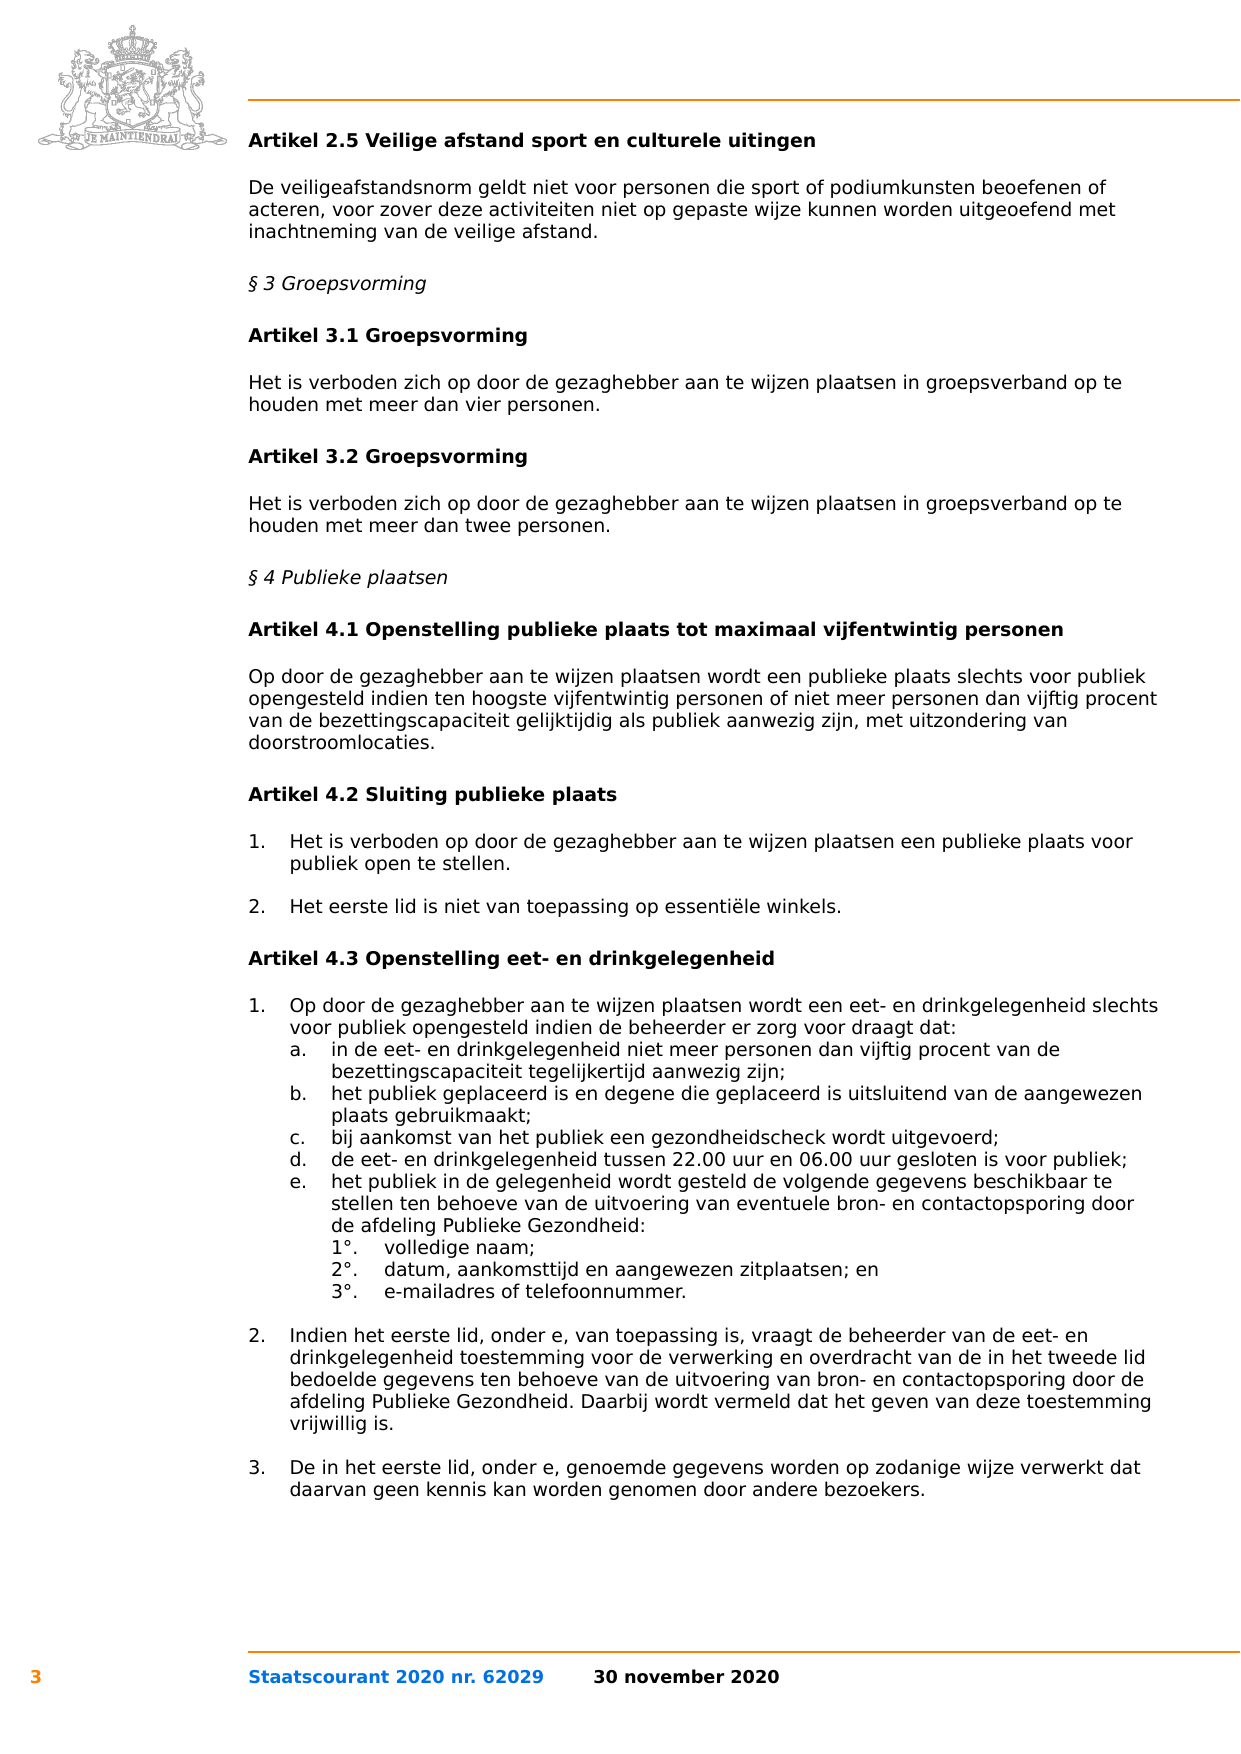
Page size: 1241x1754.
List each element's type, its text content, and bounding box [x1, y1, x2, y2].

text d. de eet- en drinkgelegenheid tussen 22.00 uur en 06.00 uur gesloten is voor publiek; [289, 1149, 1163, 1171]
text 1. Het is verboden op door de gezaghebber aan te wijzen plaatsen een publieke plaats voor publiek open te stellen. [248, 831, 1163, 874]
subtitle Artikel 4.1 Openstelling publieke plaats tot maximaal vijfentwintig personen [248, 619, 1163, 641]
text c. bij aankomst van het publiek een gezondheidscheck wordt uitgevoerd; [289, 1127, 1163, 1149]
subtitle § 3 Groepsvorming [248, 273, 1163, 295]
text 2. Het eerste lid is niet van toepassing op essentiële winkels. [248, 896, 1163, 918]
text 1. Op door de gezaghebber aan te wijzen plaatsen wordt een eet- en drinkgelegenheid slechts voor publiek opengesteld indien de beheerder er zorg voor draagt dat: [248, 995, 1163, 1039]
subtitle Artikel 3.1 Groepsvorming [248, 325, 1163, 347]
picture [38, 25, 227, 150]
text b. het publiek geplaceerd is en degene die geplaceerd is uitsluitend van de aangewezen plaats gebruikmaakt; [289, 1083, 1163, 1127]
text Het is verboden zich op door de gezaghebber aan te wijzen plaatsen in groepsverband op te houden met meer dan vier personen. [248, 372, 1163, 416]
subtitle Artikel 4.3 Openstelling eet- en drinkgelegenheid [248, 948, 1163, 970]
text a. in de eet- en drinkgelegenheid niet meer personen dan vijftig procent van de bezettingscapaciteit tegelijkertijd aanwezig zijn; [289, 1039, 1163, 1083]
text De veiligeafstandsnorm geldt niet voor personen die sport of podiumkunsten beoefenen of acteren, voor zover deze activiteiten niet op gepaste wijze kunnen worden uitgeoefend met inachtneming van de veilige afstand. [248, 177, 1163, 243]
subtitle Artikel 3.2 Groepsvorming [248, 446, 1163, 468]
text Het is verboden zich op door de gezaghebber aan te wijzen plaatsen in groepsverband op te houden met meer dan twee personen. [248, 493, 1163, 537]
subtitle § 4 Publieke plaatsen [248, 567, 1163, 589]
text 2°. datum, aankomsttijd en aangewezen zitplaatsen; en [331, 1259, 1163, 1281]
text Op door de gezaghebber aan te wijzen plaatsen wordt een publieke plaats slechts voor publiek opengesteld indien ten hoogste vijfentwintig personen of niet meer personen dan vijftig procent van de bezettingscapaciteit gelijktijdig als publiek aanwezig zijn, met uitzondering van doorstroomlocaties. [248, 666, 1163, 753]
text 3. De in het eerste lid, onder e, genoemde gegevens worden op zodanige wijze verwerkt dat daarvan geen kennis kan worden genomen door andere bezoekers. [248, 1457, 1163, 1501]
text 2. Indien het eerste lid, onder e, van toepassing is, vraagt de beheerder van de eet- en drinkgelegenheid toestemming voor de verwerking en overdracht van de in het tweede lid bedoelde gegevens ten behoeve van de uitvoering van bron- en contactopsporing door de afdeling Publieke Gezondheid. Daarbij wordt vermeld dat het geven van deze toestemming vrijwillig is. [248, 1325, 1163, 1435]
text e. het publiek in de gelegenheid wordt gesteld de volgende gegevens beschikbaar te stellen ten behoeve van de uitvoering van eventuele bron- en contactopsporing door de afdeling Publieke Gezondheid: [289, 1171, 1163, 1237]
subtitle Artikel 2.5 Veilige afstand sport en culturele uitingen [248, 130, 1163, 152]
text 1°. volledige naam; [331, 1237, 1163, 1259]
text 3°. e-mailadres of telefoonnummer. [331, 1281, 1163, 1303]
subtitle Artikel 4.2 Sluiting publieke plaats [248, 783, 1163, 806]
